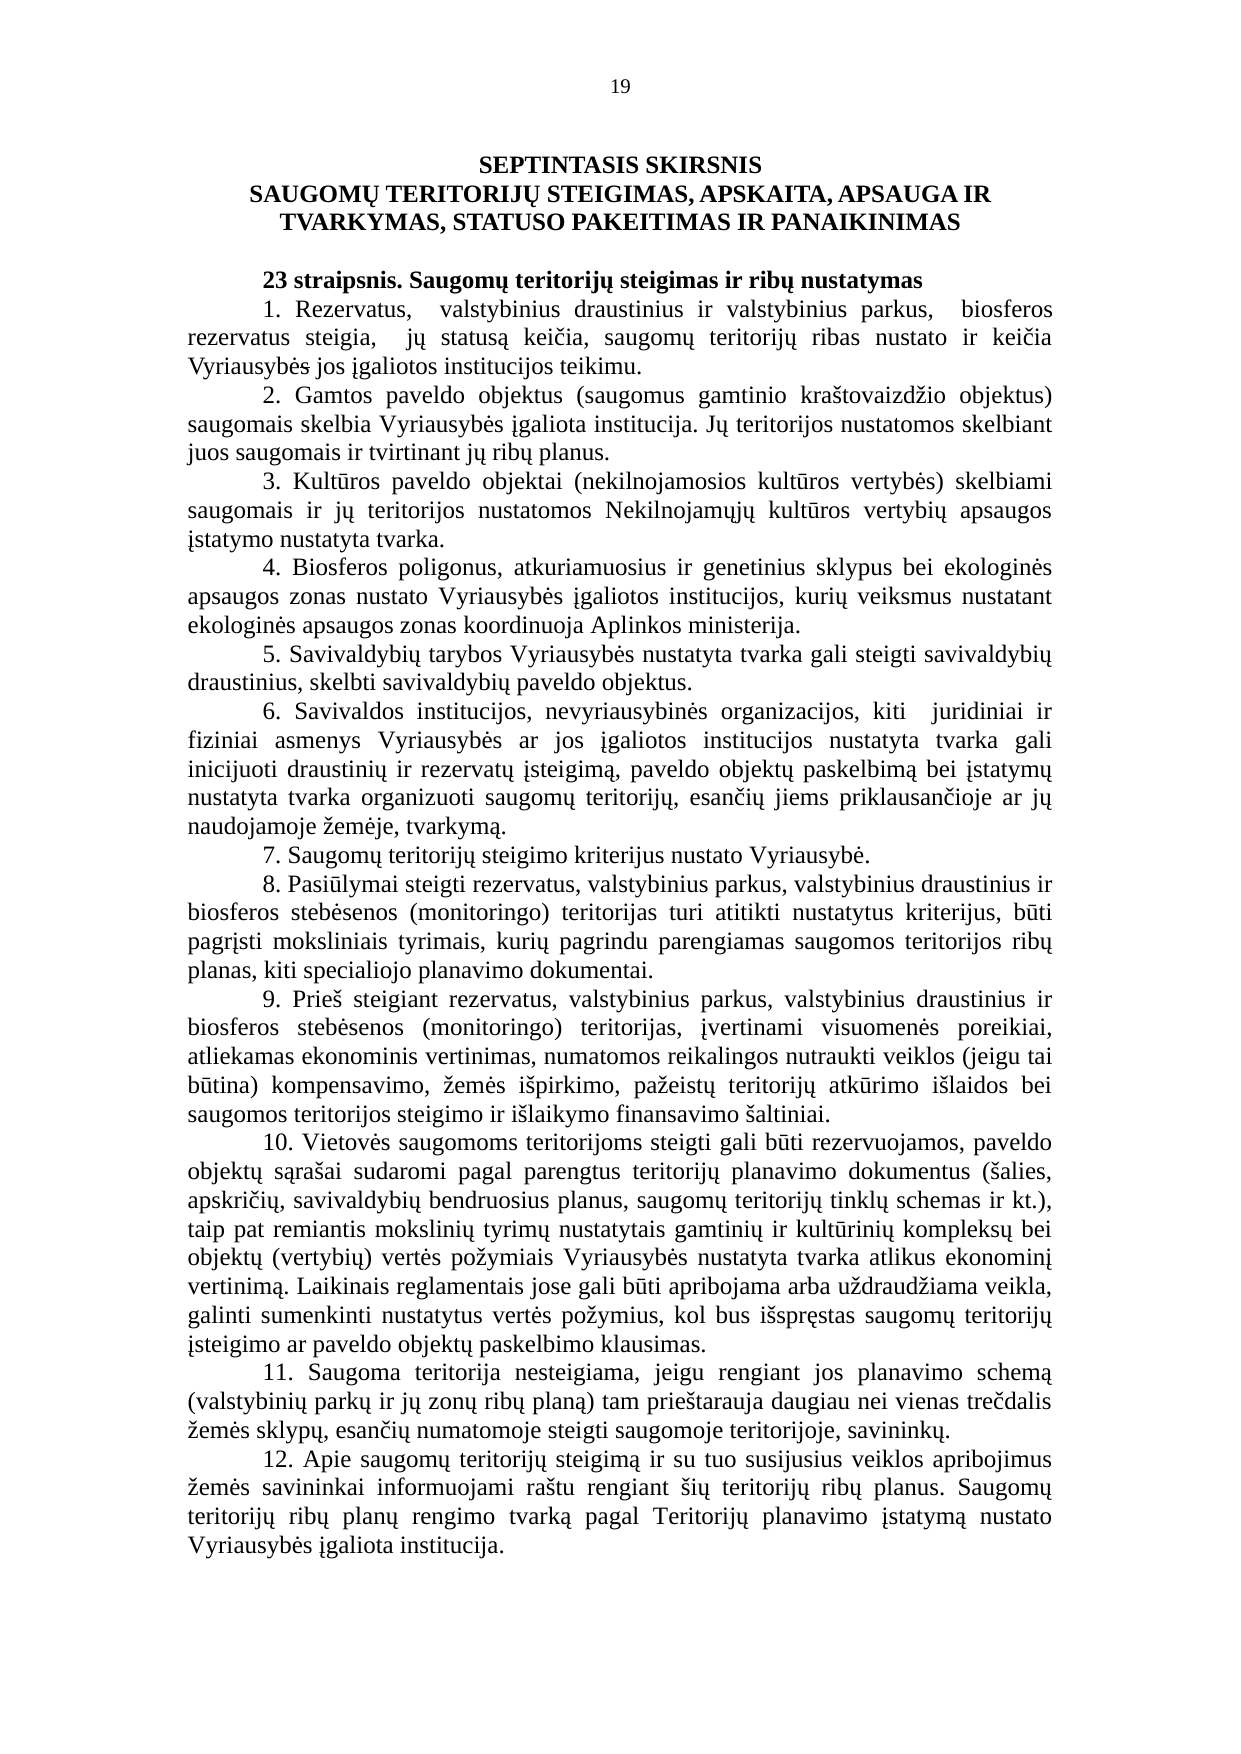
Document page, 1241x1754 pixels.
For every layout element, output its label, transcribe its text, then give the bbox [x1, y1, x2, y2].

text 23 straipsnis. Saugomų teritorijų steigimas ir ribų nustatymas [187, 265, 1053, 294]
text 12. Apie saugomų teritorijų steigimą ir su tuo susijusius veiklos apribojimus žemės savininkai informuojami raštu rengiant šių teritorijų ribų planus. Saugomų teritorijų ribų planų rengimo tvarką pagal Teritorijų planavimo įstatymą nustato Vyriausybės įgaliota institucija. [187, 1444, 1053, 1559]
text SAUGOMŲ TERITORIJŲ STEIGIMAS, APSkaita, apsauga IR TVARKYMAS, STATUSO PAKEITIMAS IR PANAIKINIMAS [187, 179, 1053, 236]
text 2. Gamtos paveldo objektus (saugomus gamtinio kraštovaizdžio objektus) saugomais skelbia Vyriausybės įgaliota institucija. Jų teritorijos nustatomos skelbiant juos saugomais ir tvirtinant jų ribų planus. [187, 380, 1053, 466]
text 4. Biosferos poligonus, atkuriamuosius ir genetinius sklypus bei ekologinės apsaugos zonas nustato Vyriausybės įgaliotos institucijos, kurių veiksmus nustatant ekologinės apsaugos zonas koordinuoja Aplinkos ministerija. [187, 552, 1053, 639]
text 3. Kultūros paveldo objektai (nekilnojamosios kultūros vertybės) skelbiami saugomais ir jų teritorijos nustatomos Nekilnojamųjų kultūros vertybių apsaugos įstatymo nustatyta tvarka. [187, 466, 1053, 552]
text 7. Saugomų teritorijų steigimo kriterijus nustato Vyriausybė. [187, 840, 1053, 869]
text 6. Savivaldos institucijos, nevyriausybinės organizacijos, kiti juridiniai ir fiziniai asmenys Vyriausybės ar jos įgaliotos institucijos nustatyta tvarka gali inicijuoti draustinių ir rezervatų įsteigimą, paveldo objektų paskelbimą bei įstatymų nustatyta tvarka organizuoti saugomų teritorijų, esančių jiems priklausančioje ar jų naudojamoje žemėje, tvarkymą. [187, 696, 1053, 840]
text 10. Vietovės saugomoms teritorijoms steigti gali būti rezervuojamos, paveldo objektų sąrašai sudaromi pagal parengtus teritorijų planavimo dokumentus (šalies, apskričių, savivaldybių bendruosius planus, saugomų teritorijų tinklų schemas ir kt.), taip pat remiantis mokslinių tyrimų nustatytais gamtinių ir kultūrinių kompleksų bei objektų (vertybių) vertės požymiais Vyriausybės nustatyta tvarka atlikus ekonominį vertinimą. Laikinais reglamentais jose gali būti apribojama arba uždraudžiama veikla, galinti sumenkinti nustatytus vertės požymius, kol bus išspręstas saugomų teritorijų įsteigimo ar paveldo objektų paskelbimo klausimas. [187, 1127, 1053, 1357]
text SEPTINTASIS SKIRSNIS [187, 150, 1053, 179]
text 5. Savivaldybių tarybos Vyriausybės nustatyta tvarka gali steigti savivaldybių draustinius, skelbti savivaldybių paveldo objektus. [187, 639, 1053, 696]
text 11. Saugoma teritorija nesteigiama, jeigu rengiant jos planavimo schemą (valstybinių parkų ir jų zonų ribų planą) tam prieštarauja daugiau nei vienas trečdalis žemės sklypų, esančių numatomoje steigti saugomoje teritorijoje, savininkų. [187, 1357, 1053, 1444]
text 8. Pasiūlymai steigti rezervatus, valstybinius parkus, valstybinius draustinius ir biosferos stebėsenos (monitoringo) teritorijas turi atitikti nustatytus kriterijus, būti pagrįsti moksliniais tyrimais, kurių pagrindu parengiamas saugomos teritorijos ribų planas, kiti specialiojo planavimo dokumentai. [187, 869, 1053, 984]
text 9. Prieš steigiant rezervatus, valstybinius parkus, valstybinius draustinius ir biosferos stebėsenos (monitoringo) teritorijas, įvertinami visuomenės poreikiai, atliekamas ekonominis vertinimas, numatomos reikalingos nutraukti veiklos (jeigu tai būtina) kompensavimo, žemės išpirkimo, pažeistų teritorijų atkūrimo išlaidos bei saugomos teritorijos steigimo ir išlaikymo finansavimo šaltiniai. [187, 984, 1053, 1127]
text 1. Rezervatus, valstybinius draustinius ir valstybinius parkus, biosferos rezervatus steigia, jų statusą keičia, saugomų teritorijų ribas nustato ir keičia Vyriausybės jos įgaliotos institucijos teikimu. [187, 294, 1053, 380]
